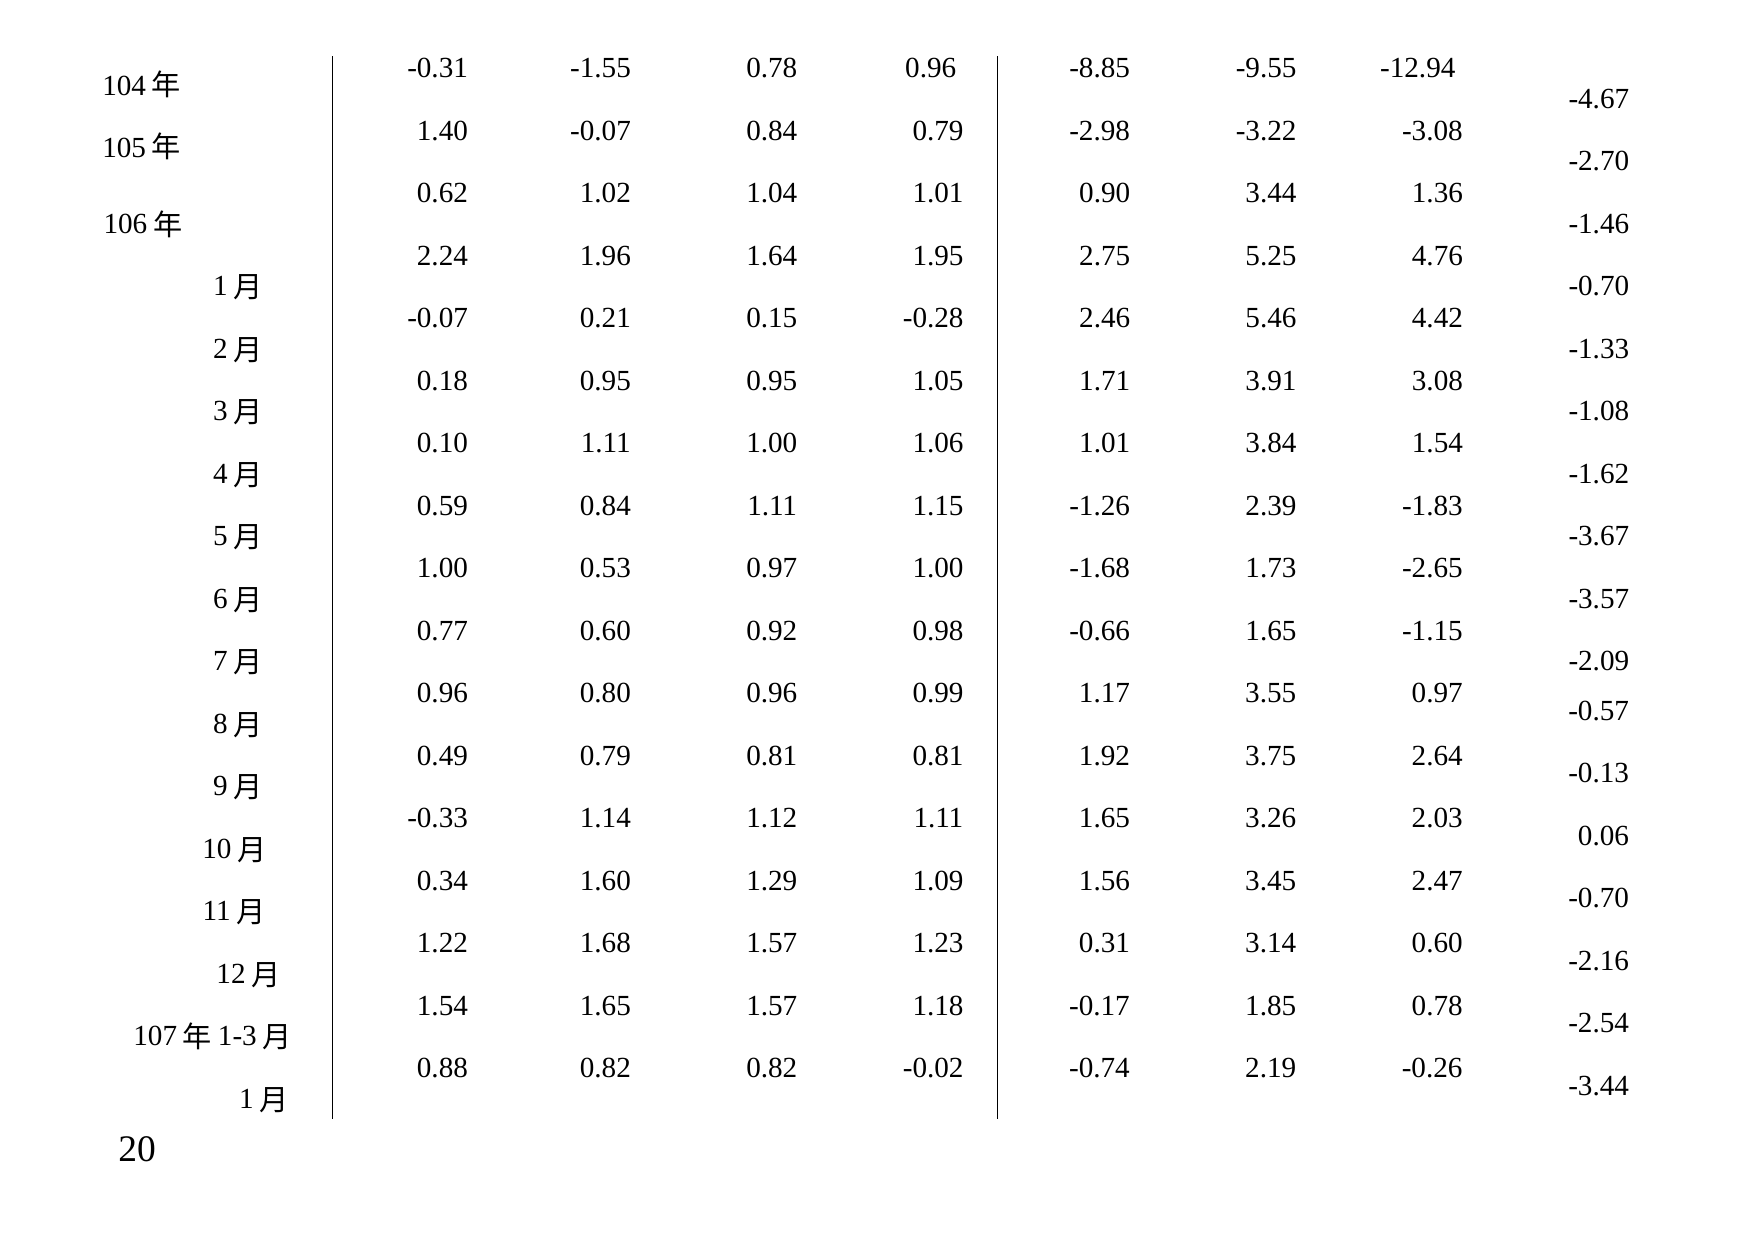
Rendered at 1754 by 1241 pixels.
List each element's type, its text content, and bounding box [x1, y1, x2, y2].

table_cell 1.95 [831, 244, 997, 306]
table_cell 1.64 [665, 244, 831, 306]
table_cell 0.10 [333, 431, 502, 493]
table_cell 1.02 [502, 181, 665, 243]
table_cell -0.57 [1497, 681, 1663, 743]
table_cell 1.73 [1164, 556, 1330, 618]
table_cell 5月 [91, 494, 332, 556]
table_cell -1.46 [1497, 181, 1663, 243]
table_cell 3.14 [1164, 931, 1330, 993]
table_cell 1.96 [502, 244, 665, 306]
table_cell 0.84 [502, 494, 665, 556]
table_cell 3.55 [1164, 681, 1330, 743]
table_cell 0.79 [502, 744, 665, 806]
table_cell 0.21 [502, 306, 665, 368]
table_cell -3.57 [1497, 556, 1663, 618]
table_cell 1.18 [831, 994, 997, 1056]
table_cell 1.12 [665, 806, 831, 868]
table_cell 107年1-3月 [91, 994, 332, 1056]
table_cell 0.81 [665, 744, 831, 806]
table_cell 0.59 [333, 494, 502, 556]
table_cell -0.26 [1330, 1056, 1497, 1118]
table_cell 0.96 [333, 681, 502, 743]
table_cell 2.47 [1330, 869, 1497, 931]
table_cell 0.53 [502, 556, 665, 618]
table_cell 1.00 [333, 556, 502, 618]
table_cell 3.44 [1164, 181, 1330, 243]
table_cell -12.94 [1330, 56, 1497, 118]
table_cell 4月 [91, 431, 332, 493]
table_cell 5.46 [1164, 306, 1330, 368]
table_cell -8.85 [998, 56, 1164, 118]
table_cell -1.33 [1497, 306, 1663, 368]
table_cell 3.08 [1330, 369, 1497, 431]
table_cell 2.64 [1330, 744, 1497, 806]
table_cell 0.49 [333, 744, 502, 806]
table_cell 1.05 [831, 369, 997, 431]
table_cell 0.06 [1497, 806, 1663, 868]
table_cell 2.39 [1164, 494, 1330, 556]
table_cell 1.36 [1330, 181, 1497, 243]
table_cell -0.74 [998, 1056, 1164, 1118]
table_cell -2.54 [1497, 994, 1663, 1056]
table_cell -2.70 [1497, 119, 1663, 181]
table_cell -0.07 [502, 119, 665, 181]
table_cell -2.16 [1497, 931, 1663, 993]
table_cell 10月 [91, 806, 332, 868]
table_cell -1.55 [502, 56, 665, 118]
table_cell 1.54 [333, 994, 502, 1056]
table_cell 2月 [91, 306, 332, 368]
table_cell 6月 [91, 556, 332, 618]
table_cell 1.92 [998, 744, 1164, 806]
table_cell -0.33 [333, 806, 502, 868]
table_cell 2.75 [998, 244, 1164, 306]
table_cell -1.08 [1497, 369, 1663, 431]
table_cell 1.04 [665, 181, 831, 243]
table_cell 3月 [91, 369, 332, 431]
table_cell 1.85 [1164, 994, 1330, 1056]
table_cell 11月 [91, 869, 332, 931]
table_cell -9.55 [1164, 56, 1330, 118]
table_cell -2.09 [1497, 619, 1663, 681]
table_cell 1.68 [502, 931, 665, 993]
table_cell 0.60 [502, 619, 665, 681]
table_cell 0.77 [333, 619, 502, 681]
table_cell 1月 [91, 244, 332, 306]
table_cell 0.62 [333, 181, 502, 243]
table_cell 5.25 [1164, 244, 1330, 306]
table_cell -0.66 [998, 619, 1164, 681]
table_cell 1.11 [665, 494, 831, 556]
table_cell 1.00 [831, 556, 997, 618]
table_cell 1.65 [502, 994, 665, 1056]
table_cell -0.13 [1497, 744, 1663, 806]
table_cell -0.70 [1497, 869, 1663, 931]
table_cell 3.91 [1164, 369, 1330, 431]
table_cell 0.34 [333, 869, 502, 931]
table_cell 1.09 [831, 869, 997, 931]
table_cell 1.15 [831, 494, 997, 556]
table_cell -1.83 [1330, 494, 1497, 556]
table_cell 1.65 [998, 806, 1164, 868]
table_cell 9月 [91, 744, 332, 806]
table_cell 2.19 [1164, 1056, 1330, 1118]
table_cell 1.23 [831, 931, 997, 993]
table_cell -0.07 [333, 306, 502, 368]
table_cell 1.56 [998, 869, 1164, 931]
table_cell 1.60 [502, 869, 665, 931]
table_cell 0.97 [1330, 681, 1497, 743]
table_cell -3.08 [1330, 119, 1497, 181]
table_cell 3.26 [1164, 806, 1330, 868]
table_cell 1.57 [665, 994, 831, 1056]
table_cell -4.67 [1497, 56, 1663, 118]
table_cell -2.98 [998, 119, 1164, 181]
table_cell 1.11 [502, 431, 665, 493]
table_cell 0.15 [665, 306, 831, 368]
table_cell 0.31 [998, 931, 1164, 993]
table_cell 0.96 [831, 56, 997, 118]
table_cell 0.82 [502, 1056, 665, 1118]
table_cell 104年 [91, 56, 332, 118]
table_cell 0.98 [831, 619, 997, 681]
table_cell -0.31 [333, 56, 502, 118]
table_cell -0.70 [1497, 244, 1663, 306]
table_cell 0.81 [831, 744, 997, 806]
table_cell 0.99 [831, 681, 997, 743]
table_cell 3.75 [1164, 744, 1330, 806]
table_cell 0.82 [665, 1056, 831, 1118]
table_cell 1.22 [333, 931, 502, 993]
table_cell 1.06 [831, 431, 997, 493]
table_cell 4.42 [1330, 306, 1497, 368]
table_cell 0.78 [665, 56, 831, 118]
table_cell 2.46 [998, 306, 1164, 368]
table_cell -0.02 [831, 1056, 997, 1118]
table_cell -3.22 [1164, 119, 1330, 181]
table_cell -1.26 [998, 494, 1164, 556]
table_cell -1.68 [998, 556, 1164, 618]
table_cell -1.62 [1497, 431, 1663, 493]
table_cell -3.67 [1497, 494, 1663, 556]
table_cell 4.76 [1330, 244, 1497, 306]
table_cell 0.95 [665, 369, 831, 431]
table_cell 8月 [91, 681, 332, 743]
table_cell 1.01 [998, 431, 1164, 493]
table_cell 0.80 [502, 681, 665, 743]
table_cell 1.11 [831, 806, 997, 868]
table_cell -1.15 [1330, 619, 1497, 681]
table_cell 2.03 [1330, 806, 1497, 868]
table_cell 2.24 [333, 244, 502, 306]
table_cell 1.40 [333, 119, 502, 181]
table_cell 3.84 [1164, 431, 1330, 493]
table_cell 0.96 [665, 681, 831, 743]
table_cell 0.90 [998, 181, 1164, 243]
table_cell 0.18 [333, 369, 502, 431]
table_cell 7月 [91, 619, 332, 681]
table_cell 1.01 [831, 181, 997, 243]
table_cell 0.88 [333, 1056, 502, 1118]
table_cell 1.57 [665, 931, 831, 993]
table_cell 0.84 [665, 119, 831, 181]
table_cell 1.14 [502, 806, 665, 868]
table_cell 0.79 [831, 119, 997, 181]
table_cell 106年 [91, 181, 332, 243]
table_cell -3.44 [1497, 1056, 1663, 1118]
table_cell 1.00 [665, 431, 831, 493]
table_cell 0.78 [1330, 994, 1497, 1056]
table_cell 1.65 [1164, 619, 1330, 681]
table_cell 1.54 [1330, 431, 1497, 493]
table_cell 0.97 [665, 556, 831, 618]
table_cell -0.17 [998, 994, 1164, 1056]
table_cell -2.65 [1330, 556, 1497, 618]
table_cell 105年 [91, 119, 332, 181]
table_cell 1.29 [665, 869, 831, 931]
table_cell 0.95 [502, 369, 665, 431]
table_cell 0.60 [1330, 931, 1497, 993]
table_cell 1.17 [998, 681, 1164, 743]
table_cell 1.71 [998, 369, 1164, 431]
table_cell 0.92 [665, 619, 831, 681]
table_cell 12月 [91, 931, 332, 993]
table_cell 1月 [91, 1056, 332, 1118]
table_cell -0.28 [831, 306, 997, 368]
table_cell 3.45 [1164, 869, 1330, 931]
